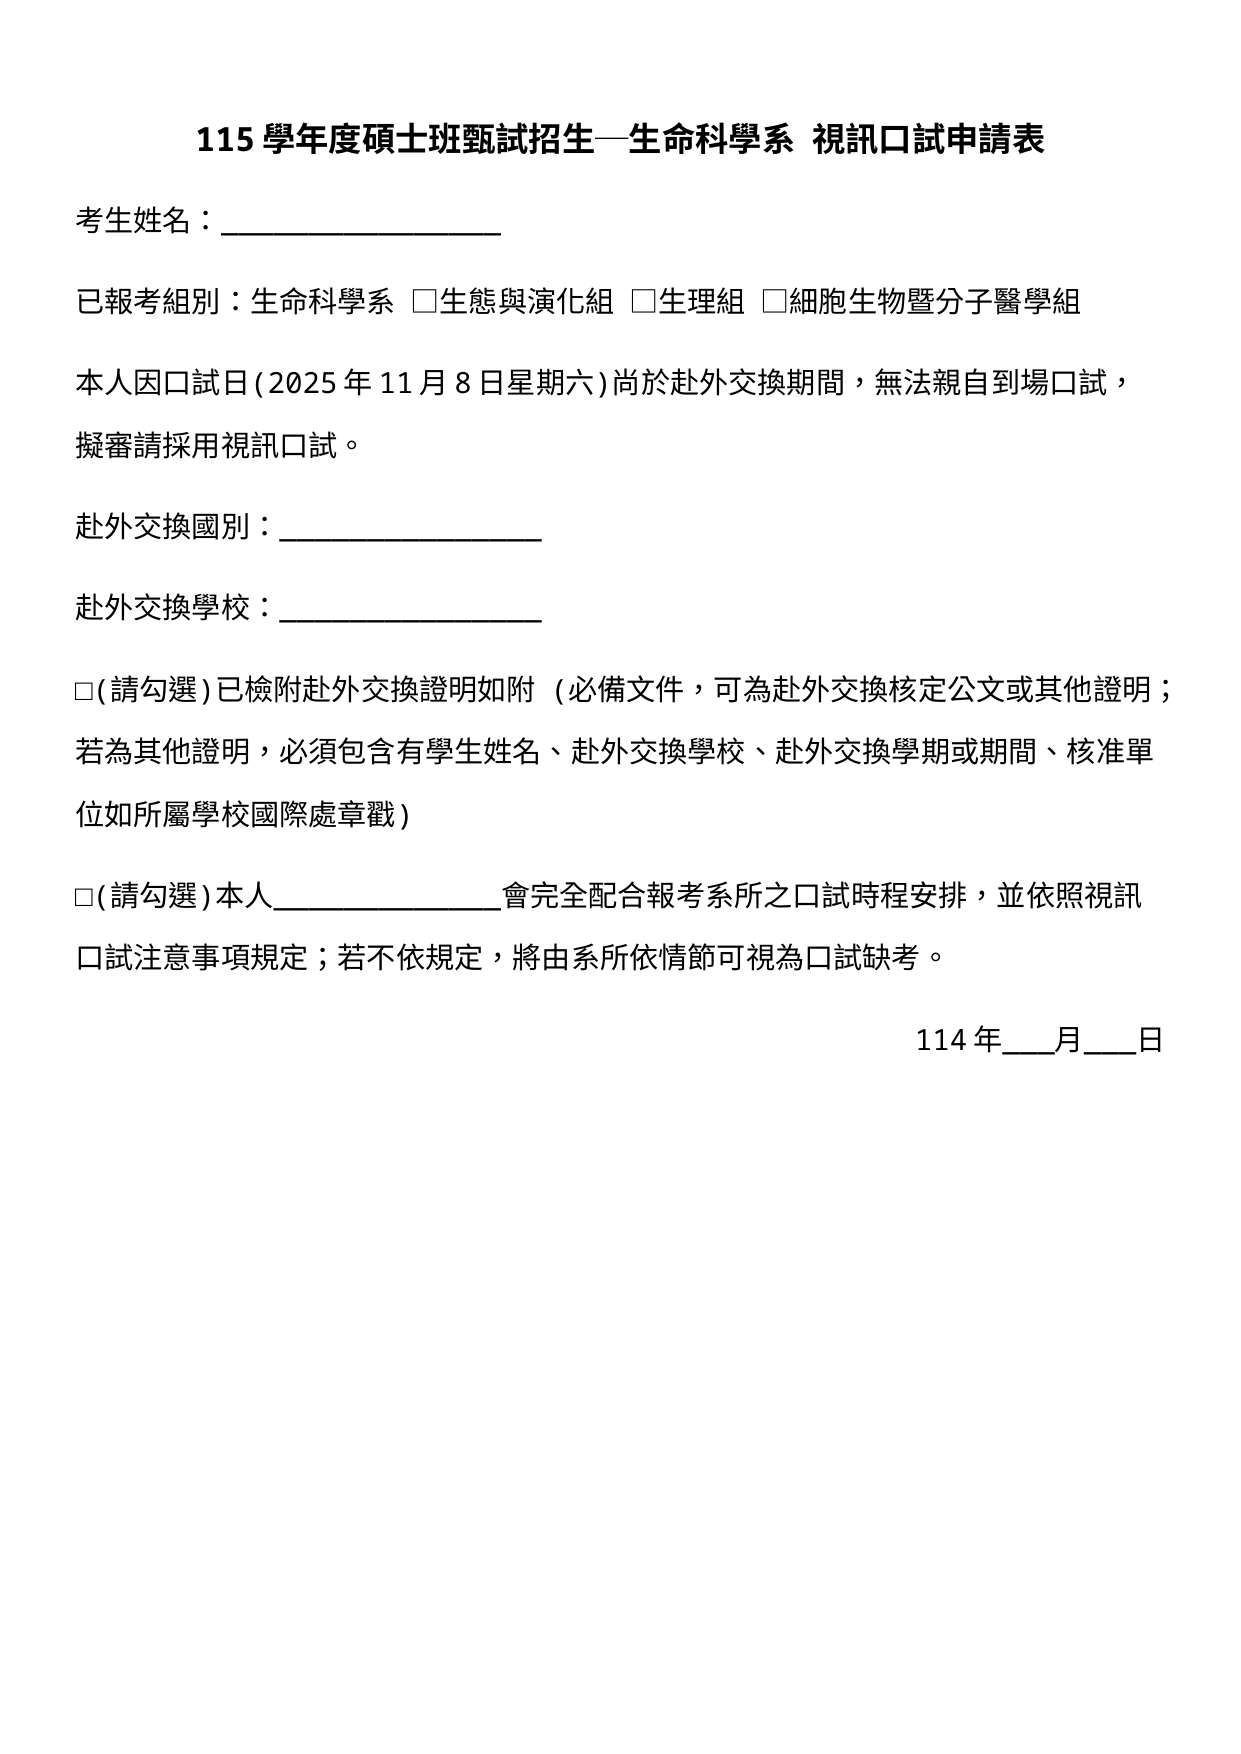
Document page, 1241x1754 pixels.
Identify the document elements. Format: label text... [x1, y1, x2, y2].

text 115學年度碩士班甄試招生─生命科學系 視訊口試申請表 [75, 96, 1165, 158]
text □(請勾選)本人_____________會完全配合報考系所之口試時程安排，並依照視訊口試注意事項規定；若不依規定，將由系所依情節可視為口試缺考。 [75, 852, 1165, 977]
text 已報考組別：生命科學系 □生態與演化組 □生理組 □細胞生物暨分子醫學組 [75, 258, 1165, 321]
text 114年___月___日 [75, 996, 1165, 1058]
text 赴外交換國別：_______________ [75, 483, 1165, 546]
text 考生姓名：________________ [75, 177, 1165, 239]
text □(請勾選)已檢附赴外交換證明如附 (必備文件，可為赴外交換核定公文或其他證明；若為其他證明，必須包含有學生姓名、赴外交換學校、赴外交換學期或期間、核准單位如所屬學校國際處章戳) [75, 646, 1165, 833]
text 本人因口試日(2025年11月8日星期六)尚於赴外交換期間，無法親自到場口試，擬審請採用視訊口試。 [75, 339, 1165, 464]
text 赴外交換學校：_______________ [75, 564, 1165, 627]
